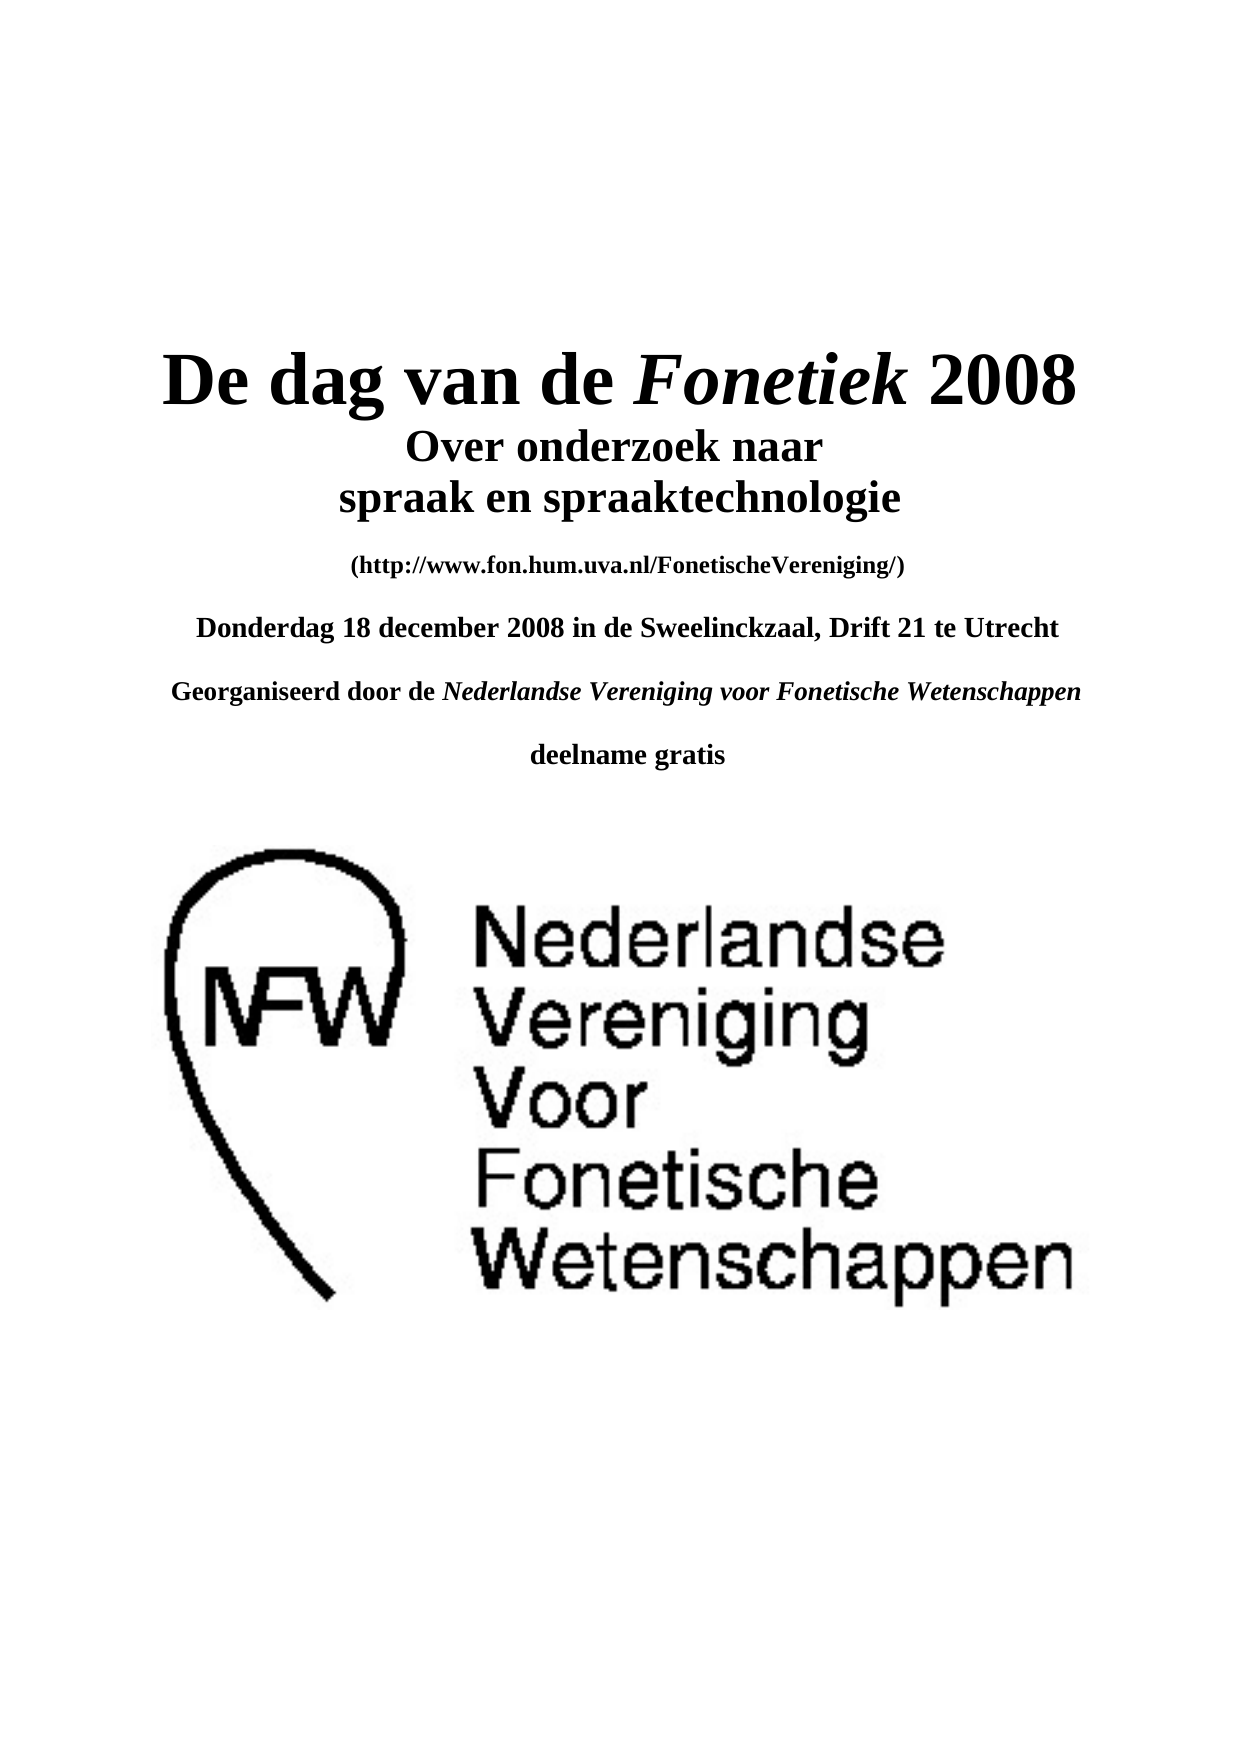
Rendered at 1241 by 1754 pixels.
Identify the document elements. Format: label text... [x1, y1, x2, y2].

subtitle Donderdag 18 december 2008 in de Sweelinckzaal, Drift 21 te Utrecht [103, 611, 1152, 644]
picture [150, 845, 1090, 1310]
subtitle (http://www.fon.hum.uva.nl/FonetischeVereniging/) [103, 551, 1152, 579]
subtitle Over onderzoek naar spraak en spraaktechnologie [88, 421, 1152, 523]
subtitle De dag van de Fonetiek 2008 [88, 338, 1152, 421]
subtitle deelname gratis [103, 739, 1152, 771]
subtitle Georganiseerd door de Nederlandse Vereniging voor Fonetische Wetenschappen [103, 676, 1152, 706]
